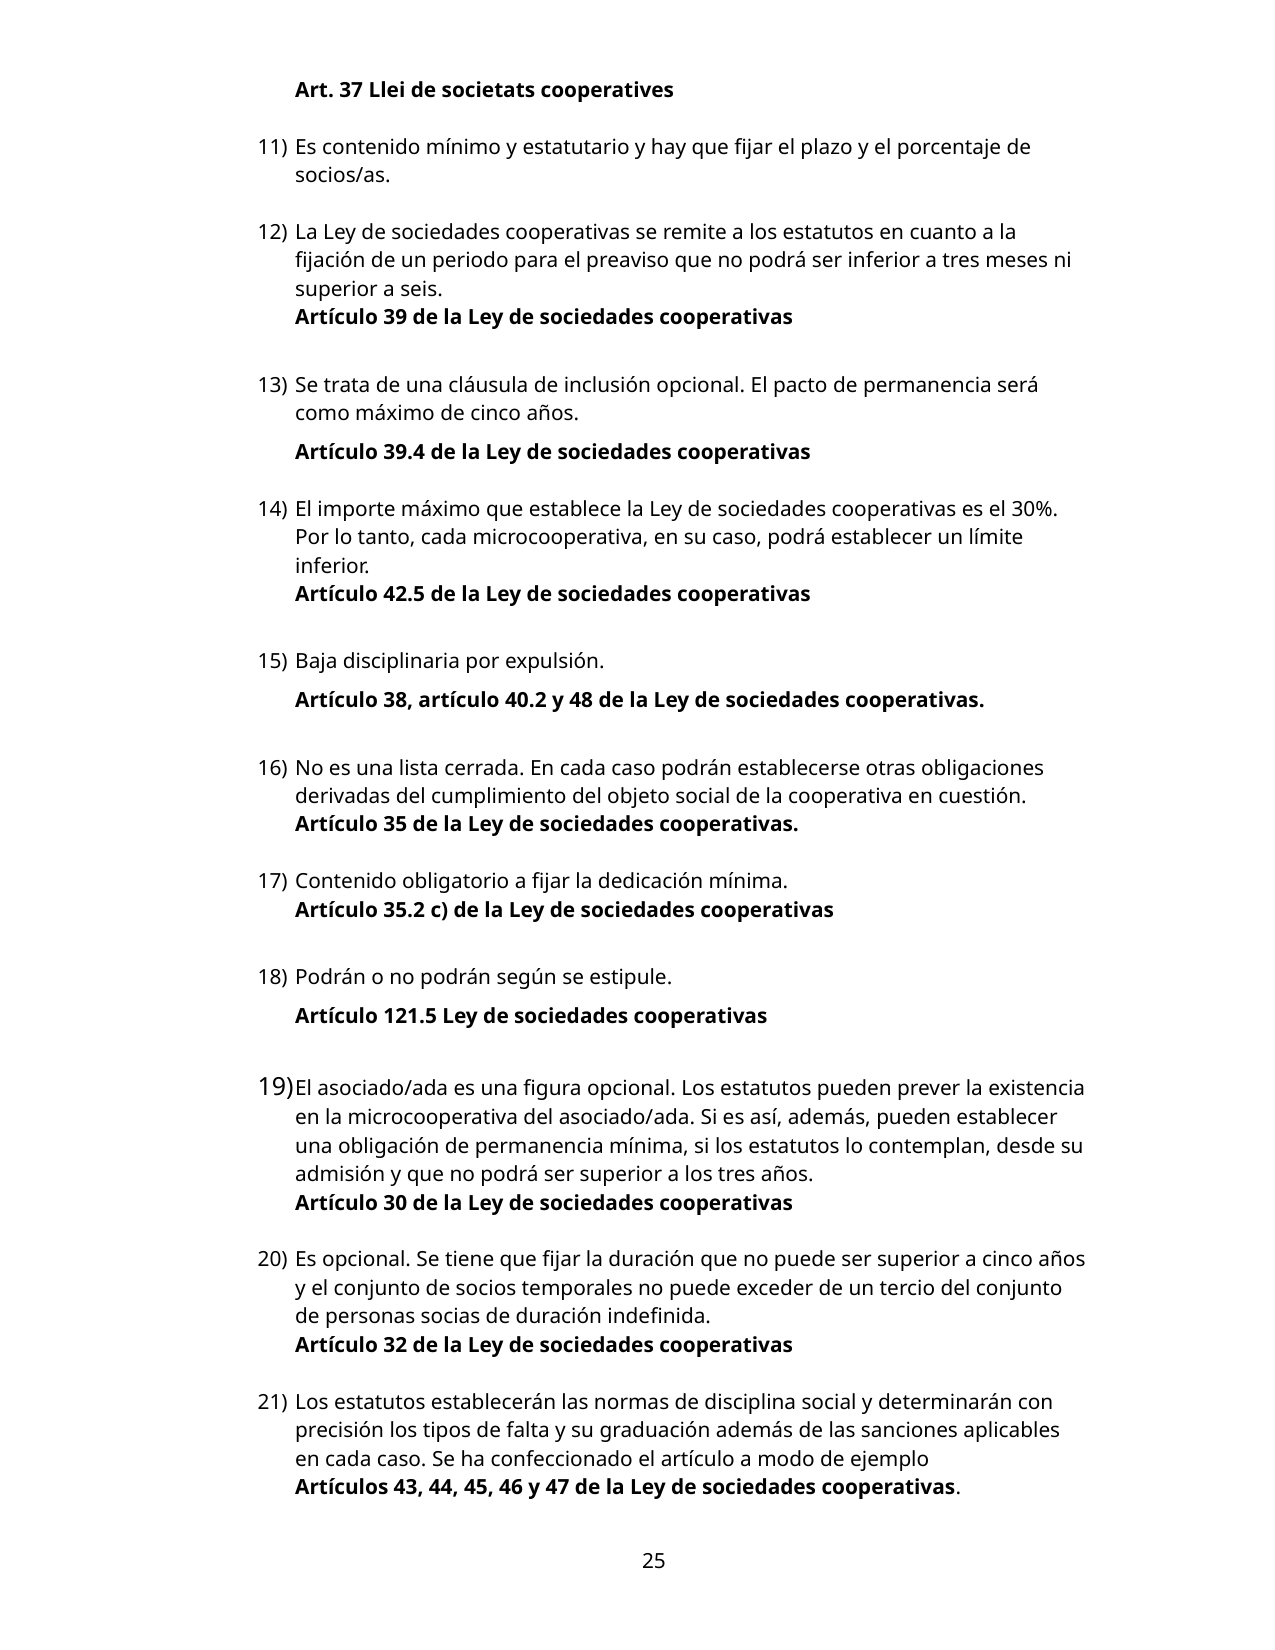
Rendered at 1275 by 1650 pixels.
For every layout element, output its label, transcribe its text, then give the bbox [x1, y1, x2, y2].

list Contenido obligatorio a fijar la dedicación mínima. [257, 866, 1087, 895]
text Artículo 30 de la Ley de sociedades cooperativas [295, 1188, 1087, 1216]
text Artículo 121.5 Ley de sociedades cooperativas [295, 1001, 1087, 1029]
text Artículo 35.2 c) de la Ley de sociedades cooperativas [295, 895, 1087, 923]
text Artículo 39 de la Ley de sociedades cooperativas [295, 302, 1087, 331]
text Artículos 43, 44, 45, 46 y 47 de la Ley de sociedades cooperativas. [295, 1472, 1087, 1501]
list Los estatutos establecerán las normas de disciplina social y determinarán con precisión los tipos de falta y su graduación además de las sanciones aplicables en cada caso. Se ha confeccionado el artículo a modo de ejemplo [257, 1387, 1087, 1472]
text Artículo 39.4 de la Ley de sociedades cooperativas [295, 437, 1087, 466]
list La Ley de sociedades cooperativas se remite a los estatutos en cuanto a la fijación de un periodo para el preaviso que no podrá ser inferior a tres meses ni superior a seis. [257, 217, 1087, 302]
text Artículo 42.5 de la Ley de sociedades cooperativas [295, 579, 1087, 608]
list Es contenido mínimo y estatutario y hay que fijar el plazo y el porcentaje de socios/as. [257, 132, 1087, 189]
list El asociado/ada es una figura opcional. Los estatutos pueden prever la existencia en la microcooperativa del asociado/ada. Si es así, además, pueden establecer una obligación de permanencia mínima, si los estatutos lo contemplan, desde su admisión y que no podrá ser superior a los tres años. [257, 1068, 1087, 1188]
list Baja disciplinaria por expulsión. [257, 647, 1087, 675]
list Es opcional. Se tiene que fijar la duración que no puede ser superior a cinco años y el conjunto de socios temporales no puede exceder de un tercio del conjunto de personas socias de duración indefinida. [257, 1244, 1087, 1330]
list El importe máximo que establece la Ley de sociedades cooperativas es el 30%. Por lo tanto, cada microcooperativa, en su caso, podrá establecer un límite inferior. [257, 494, 1087, 579]
list No es una lista cerrada. En cada caso podrán establecerse otras obligaciones derivadas del cumplimiento del objeto social de la cooperativa en cuestión. [257, 753, 1087, 809]
text Artículo 38, artículo 40.2 y 48 de la Ley de sociedades cooperativas. [295, 685, 1087, 714]
text Artículo 32 de la Ley de sociedades cooperativas [295, 1330, 1087, 1358]
list Se trata de una cláusula de inclusión opcional. El pacto de permanencia será como máximo de cinco años. [257, 370, 1087, 427]
list Podrán o no podrán según se estipule. [257, 962, 1087, 991]
text Art. 37 Llei de societats cooperatives [295, 75, 1087, 103]
text Artículo 35 de la Ley de sociedades cooperativas. [295, 809, 1087, 838]
